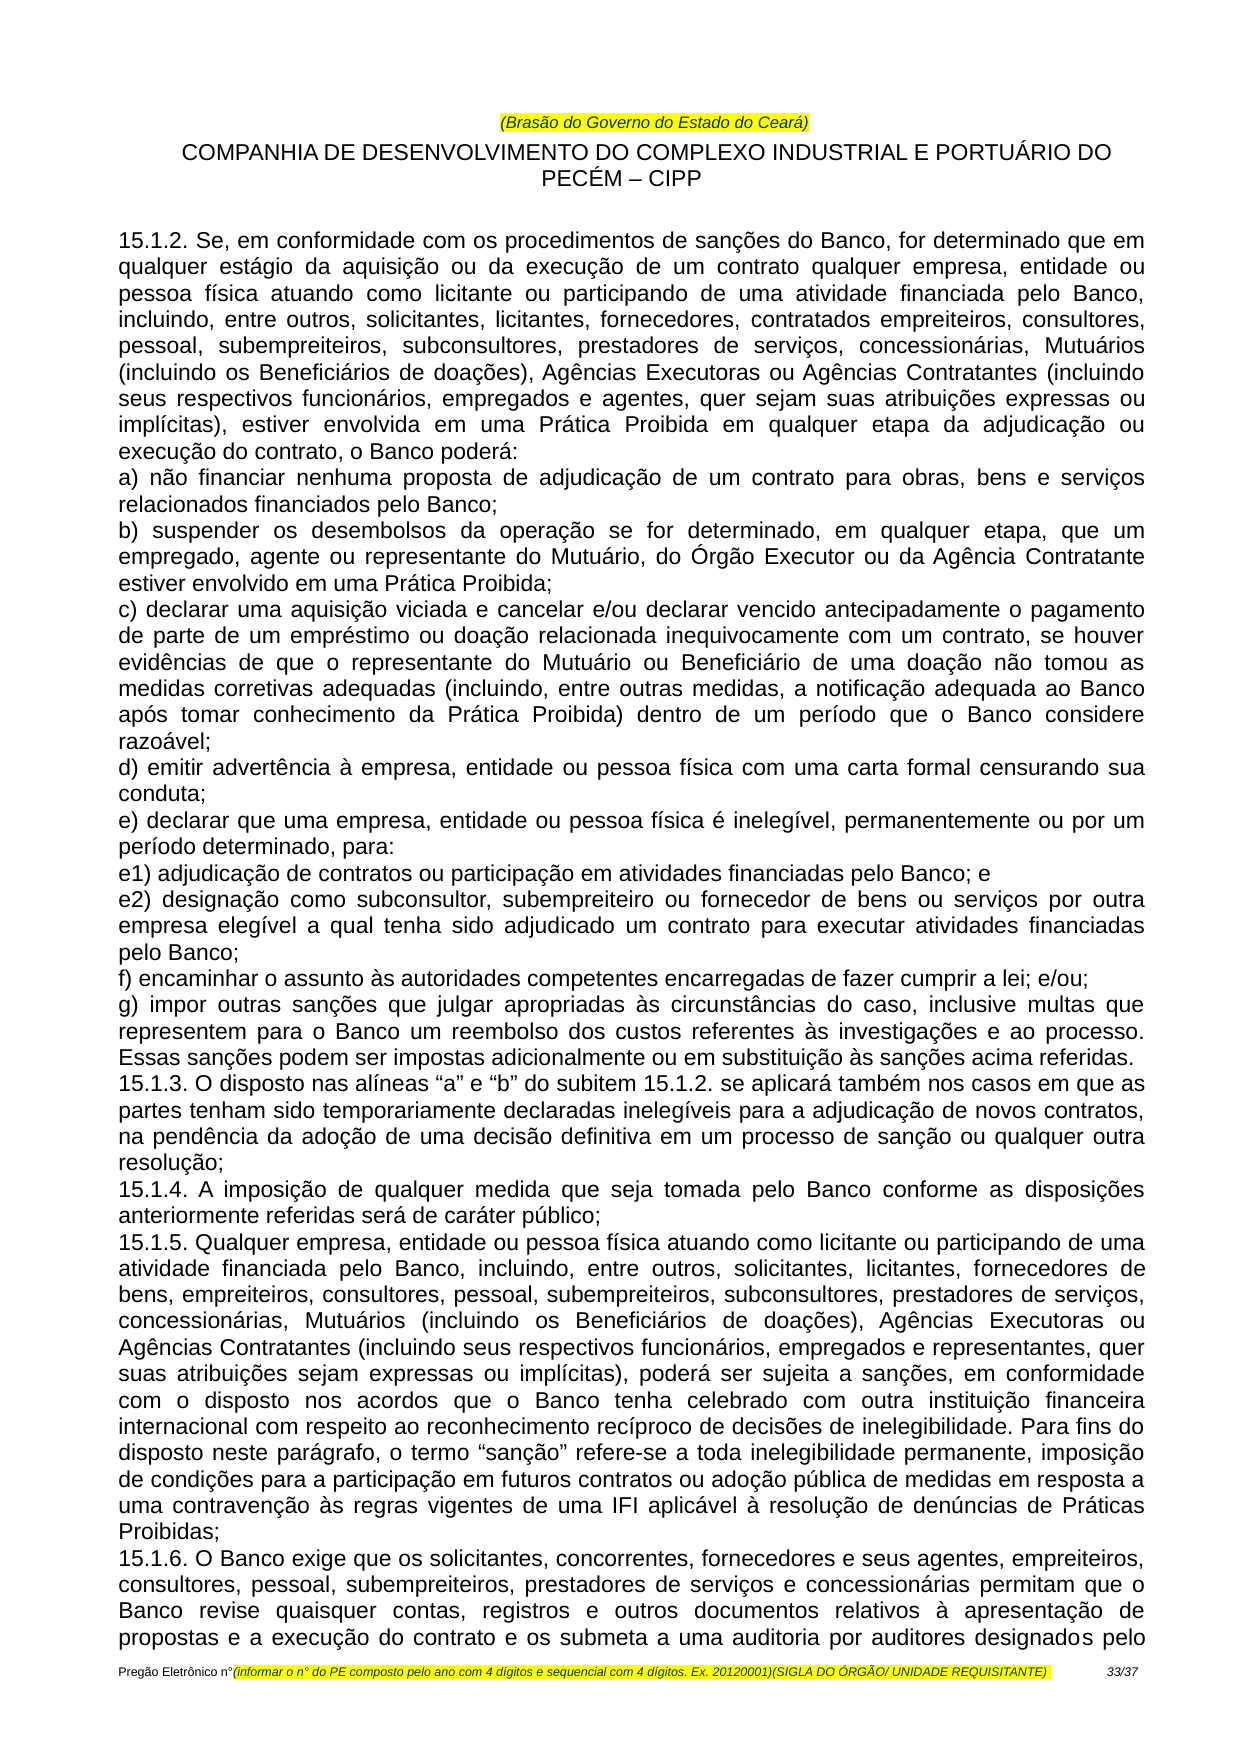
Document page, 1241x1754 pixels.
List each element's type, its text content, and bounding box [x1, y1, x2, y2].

text e2) designação como subconsultor, subempreiteiro ou fornecedor de bens ou serviços por outra empresa elegível a qual tenha sido adjudicado um contrato para executar atividades financiadas pelo Banco; [118, 886, 1146, 965]
text e) declarar que uma empresa, entidade ou pessoa física é inelegível, permanentemente ou por um período determinado, para: [118, 807, 1146, 859]
text 15.1.5. Qualquer empresa, entidade ou pessoa física atuando como licitante ou participando de uma atividade financiada pelo Banco, incluindo, entre outros, solicitantes, licitantes, fornecedores de bens, empreiteiros, consultores, pessoal, subempreiteiros, subconsultores, prestadores de serviços, concessionárias, Mutuários (incluindo os Beneficiários de doações), Agências Executoras ou Agências Contratantes (incluindo seus respectivos funcionários, empregados e representantes, quer suas atribuições sejam expressas ou implícitas), poderá ser sujeita a sanções, em conformidade com o disposto nos acordos que o Banco tenha celebrado com outra instituição financeira internacional com respeito ao reconhecimento recíproco de decisões de inelegibilidade. Para fins do disposto neste parágrafo, o termo “sanção” refere-se a toda inelegibilidade permanente, imposição de condições para a participação em futuros contratos ou adoção pública de medidas em resposta a uma contravenção às regras vigentes de uma IFI aplicável à resolução de denúncias de Práticas Proibidas; [118, 1228, 1146, 1545]
text 15.1.4. A imposição de qualquer medida que seja tomada pelo Banco conforme as disposições anteriormente referidas será de caráter público; [118, 1176, 1146, 1228]
text b) suspender os desembolsos da operação se for determinado, em qualquer etapa, que um empregado, agente ou representante do Mutuário, do Órgão Executor ou da Agência Contratante estiver envolvido em uma Prática Proibida; [118, 517, 1146, 596]
text d) emitir advertência à empresa, entidade ou pessoa física com uma carta formal censurando sua conduta; [118, 754, 1146, 807]
text a) não financiar nenhuma proposta de adjudicação de um contrato para obras, bens e serviços relacionados financiados pelo Banco; [118, 464, 1146, 517]
text g) impor outras sanções que julgar apropriadas às circunstâncias do caso, inclusive multas que representem para o Banco um reembolso dos custos referentes às investigações e ao processo. Essas sanções podem ser impostas adicionalmente ou em substituição às sanções acima referidas. [118, 991, 1146, 1070]
text 15.1.6. O Banco exige que os solicitantes, concorrentes, fornecedores e seus agentes, empreiteiros, consultores, pessoal, subempreiteiros, prestadores de serviços e concessionárias permitam que o Banco revise quaisquer contas, registros e outros documentos relativos à apresentação de propostas e a execução do contrato e os submeta a uma auditoria por auditores designados pelo [118, 1545, 1146, 1650]
text f) encaminhar o assunto às autoridades competentes encarregadas de fazer cumprir a lei; e/ou; [118, 965, 1146, 991]
text e1) adjudicação de contratos ou participação em atividades financiadas pelo Banco; e [118, 859, 1146, 886]
text c) declarar uma aquisição viciada e cancelar e/ou declarar vencido antecipadamente o pagamento de parte de um empréstimo ou doação relacionada inequivocamente com um contrato, se houver evidências de que o representante do Mutuário ou Beneficiário de uma doação não tomou as medidas corretivas adequadas (incluindo, entre outras medidas, a notificação adequada ao Banco após tomar conhecimento da Prática Proibida) dentro de um período que o Banco considere razoável; [118, 596, 1146, 754]
text 15.1.2. Se, em conformidade com os procedimentos de sanções do Banco, for determinado que em qualquer estágio da aquisição ou da execução de um contrato qualquer empresa, entidade ou pessoa física atuando como licitante ou participando de uma atividade financiada pelo Banco, incluindo, entre outros, solicitantes, licitantes, fornecedores, contratados empreiteiros, consultores, pessoal, subempreiteiros, subconsultores, prestadores de serviços, concessionárias, Mutuários (incluindo os Beneficiários de doações), Agências Executoras ou Agências Contratantes (incluindo seus respectivos funcionários, empregados e agentes, quer sejam suas atribuições expressas ou implícitas), estiver envolvida em uma Prática Proibida em qualquer etapa da adjudicação ou execução do contrato, o Banco poderá: [118, 227, 1146, 464]
text 15.1.3. O disposto nas alíneas “a” e “b” do subitem 15.1.2. se aplicará também nos casos em que as partes tenham sido temporariamente declaradas inelegíveis para a adjudicação de novos contratos, na pendência da adoção de uma decisão definitiva em um processo de sanção ou qualquer outra resolução; [118, 1070, 1146, 1176]
